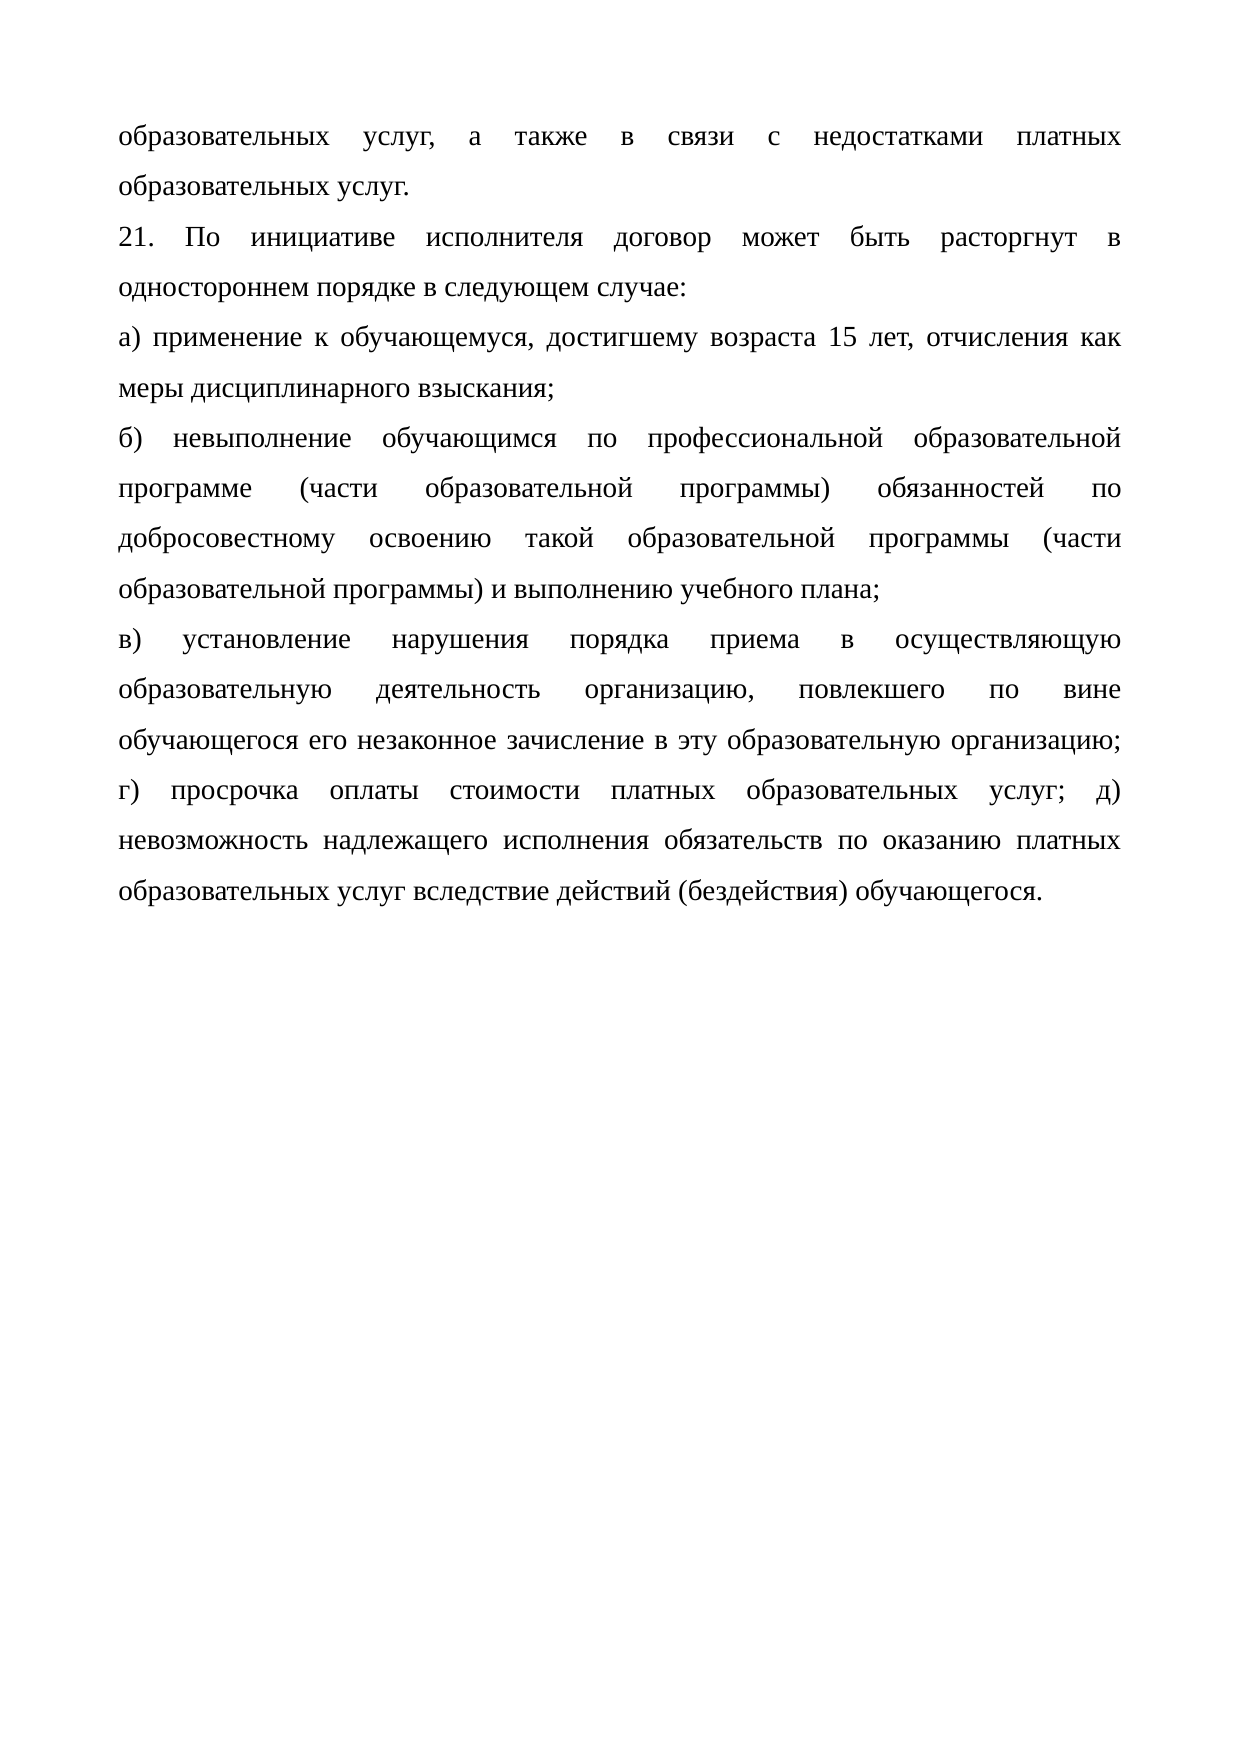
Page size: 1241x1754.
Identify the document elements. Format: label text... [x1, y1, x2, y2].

text б) невыполнение обучающимся по профессиональной образовательной программе (части образовательной программы) обязанностей по добросовестному освоению такой образовательной программы (части образовательной программы) и выполнению учебного плана; [118, 420, 1122, 604]
text образовательных услуг, а также в связи с недостатками платных образовательных услуг. [118, 118, 1122, 202]
text а) применение к обучающемуся, достигшему возраста 15 лет, отчисления как меры дисциплинарного взыскания; [118, 319, 1122, 403]
text 21. По инициативе исполнителя договор может быть расторгнут в одностороннем порядке в следующем случае: [118, 219, 1122, 303]
text в) установление нарушения порядка приема в осуществляющую образовательную деятельность организацию, повлекшего по вине обучающегося его незаконное зачисление в эту образовательную организацию; г) просрочка оплаты стоимости платных образовательных услуг; д) невозможность надлежащего исполнения обязательств по оказанию платных образовательных услуг вследствие действий (бездействия) обучающегося. [118, 621, 1122, 906]
